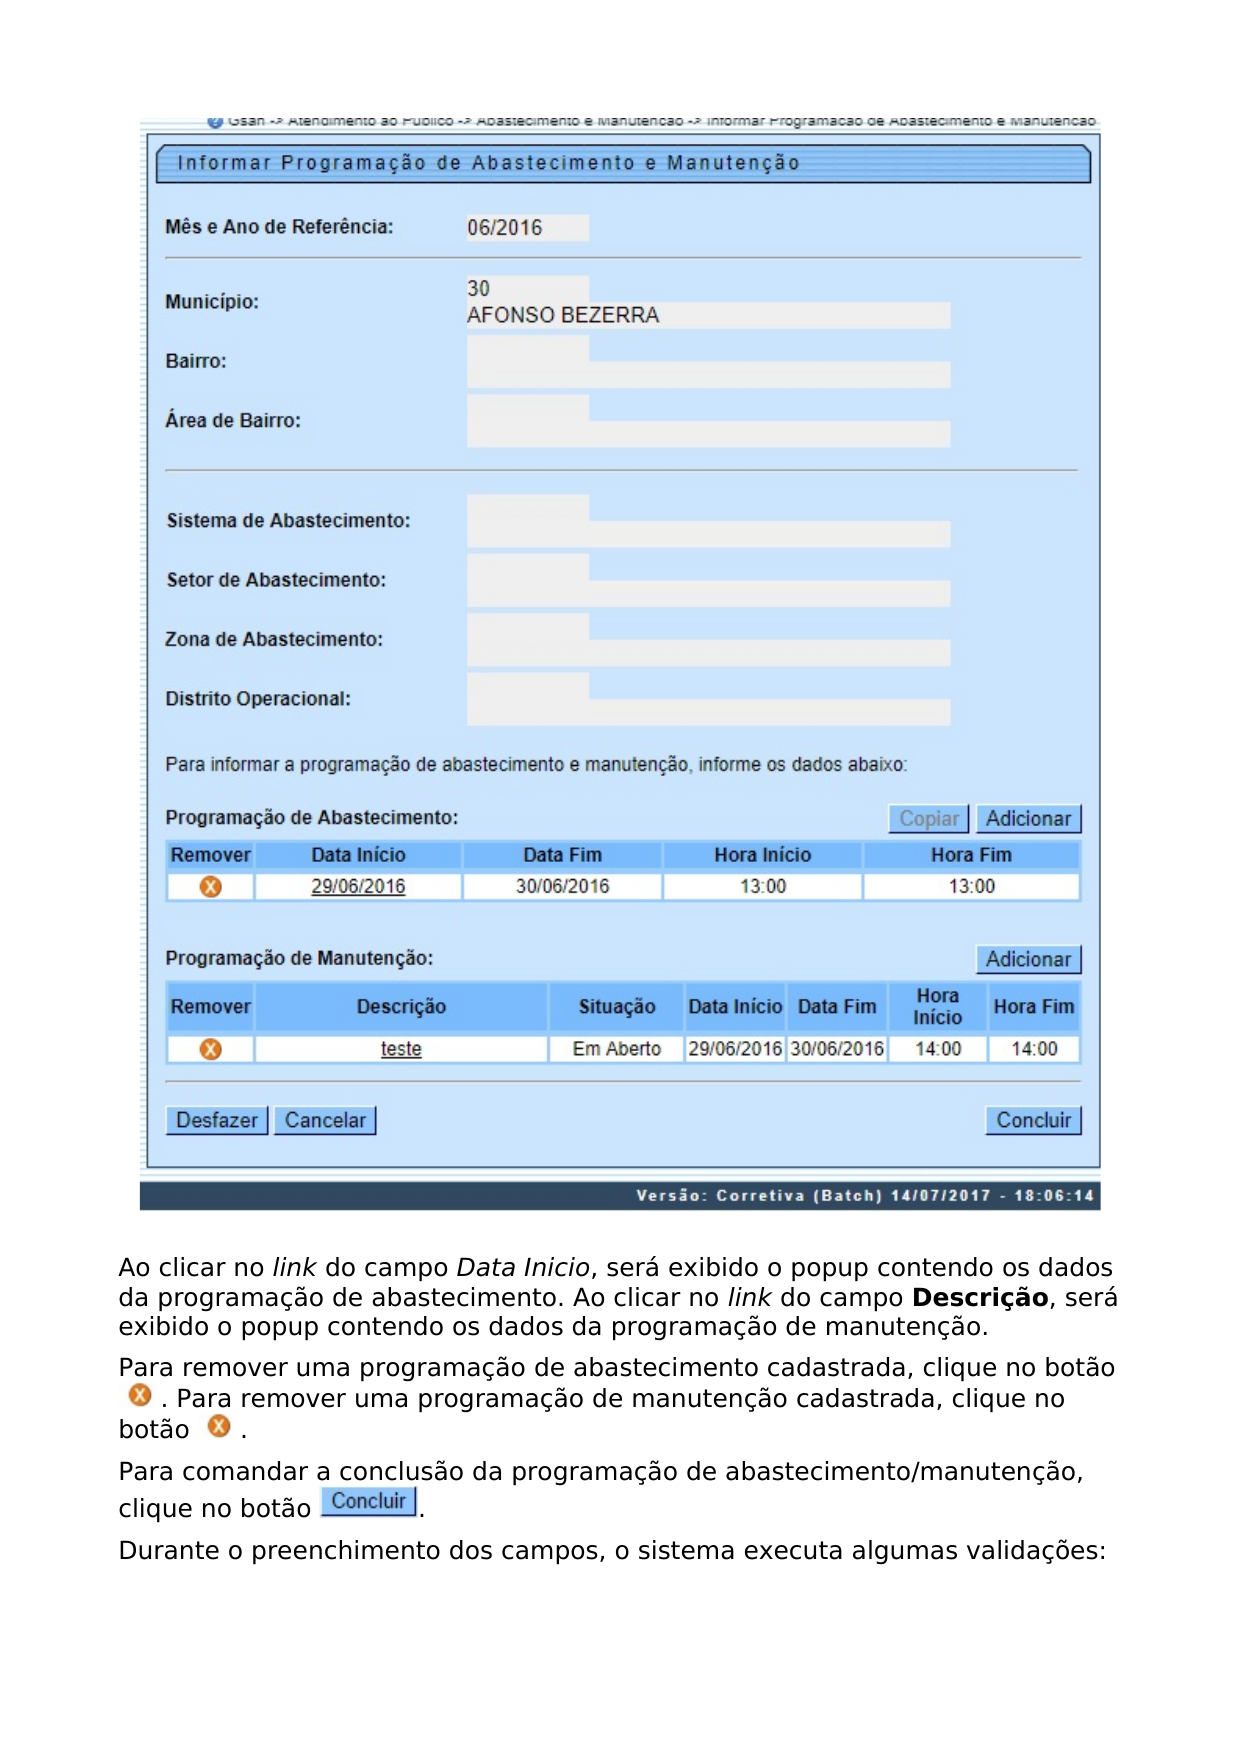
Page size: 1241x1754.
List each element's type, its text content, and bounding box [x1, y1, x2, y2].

text Durante o preenchimento dos campos, o sistema executa algumas validações: [118, 1536, 1122, 1565]
picture [139, 118, 1101, 1212]
picture [118, 1382, 161, 1408]
picture [319, 1486, 418, 1518]
text Para remover uma programação de abastecimento cadastrada, clique no botão . Para remover uma programação de manutenção cadastrada, clique no botão . [118, 1353, 1122, 1444]
picture [197, 1413, 240, 1439]
text Ao clicar no link do campo Data Inicio, será exibido o popup contendo os dados da programação de abastecimento. Ao clicar no link do campo Descrição, será exibido o popup contendo os dados da programação de manutenção. [118, 1253, 1122, 1341]
text Para comandar a conclusão da programação de abastecimento/manutenção, clique no botão . [118, 1457, 1122, 1523]
